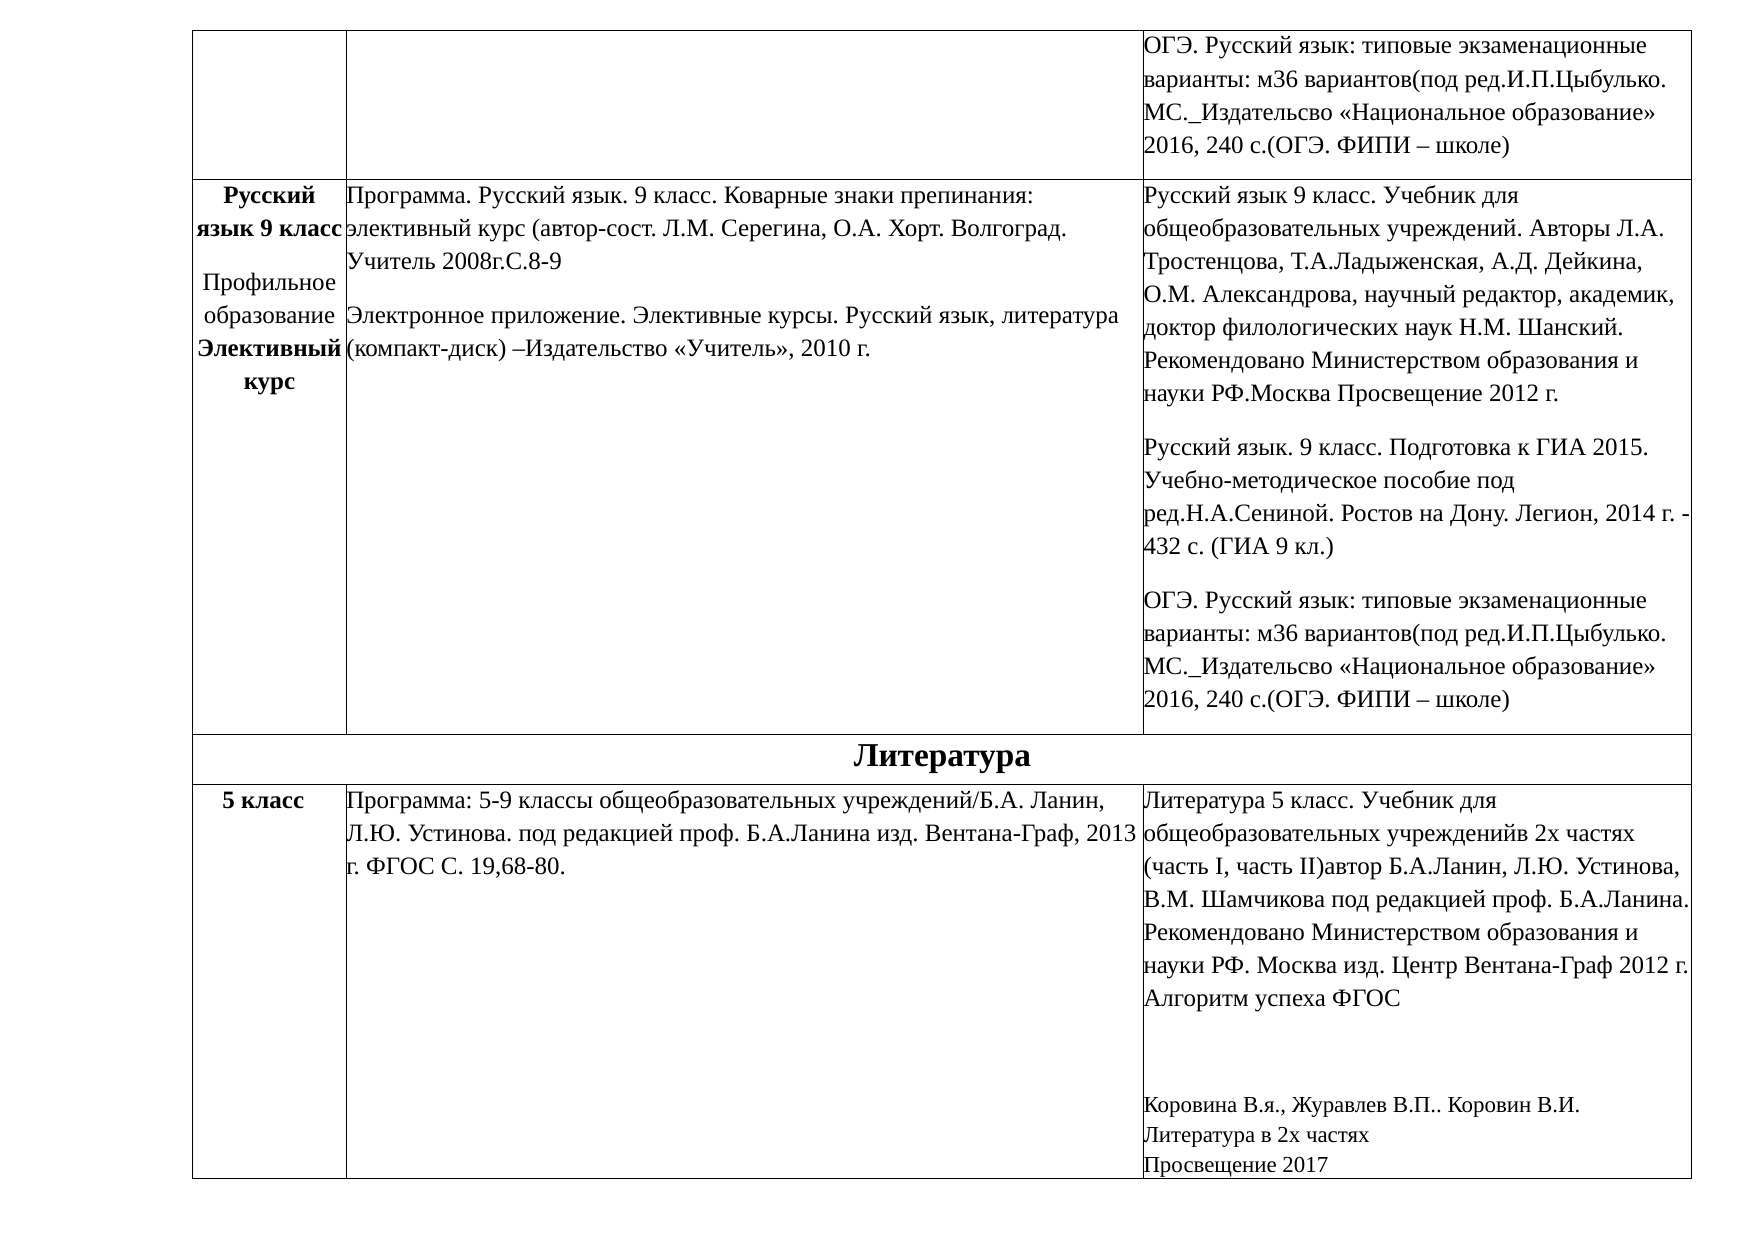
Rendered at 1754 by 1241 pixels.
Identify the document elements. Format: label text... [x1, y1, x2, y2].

table_cell [193, 31, 346, 179]
table_cell Литература [193, 735, 1691, 784]
table_cell [347, 31, 1143, 179]
table_cell ОГЭ. Русский язык: типовые экзаменационные варианты: м36 вариантов(под ред.И.П.Цыбулько. МС._Издательсво «Национальное образование» 2016, 240 с.(ОГЭ. ФИПИ – школе) [1144, 31, 1691, 179]
table_cell [45, 784, 192, 1177]
table_cell [1692, 734, 1696, 784]
table_cell 5 класс [193, 785, 346, 1177]
table_cell [1692, 179, 1696, 734]
table_cell Русский язык 9 класс. Учебник для общеобразовательных учреждений. Авторы Л.А. Тростенцова, Т.А.Ладыженская, А.Д. Дейкина, О.М. Александрова, научный редактор, академик, доктор филологических наук Н.М. Шанский. Рекомендовано Министерством образования и науки РФ.Москва Просвещение 2012 г. Русский язык. 9 класс. Подготовка к ГИА 2015. Учебно-методическое пособие под ред.Н.А.Сениной. Ростов на Дону. Легион, 2014 г. -432 с. (ГИА 9 кл.) ОГЭ. Русский язык: типовые экзаменационные варианты: м36 вариантов(под ред.И.П.Цыбулько. МС._Издательсво «Национальное образование» 2016, 240 с.(ОГЭ. ФИПИ – школе) [1144, 180, 1691, 734]
table_cell [45, 179, 192, 734]
table_cell Русский язык 9 класс Профильное образование Элективный курс [193, 180, 346, 734]
table_cell [45, 30, 192, 179]
table_cell [45, 734, 192, 784]
table_cell [1692, 784, 1696, 1177]
table_cell Программа. Русский язык. 9 класс. Коварные знаки препинания: элективный курс (автор-сост. Л.М. Серегина, О.А. Хорт. Волгоград. Учитель 2008г.С.8-9 Электронное приложение. Элективные курсы. Русский язык, литература (компакт-диск) –Издательство «Учитель», 2010 г. [347, 180, 1143, 734]
table_cell Программа: 5-9 классы общеобразовательных учреждений/Б.А. Ланин, Л.Ю. Устинова. под редакцией проф. Б.А.Ланина изд. Вентана-Граф, 2013 г. ФГОС С. 19,68-80. [347, 785, 1143, 1177]
table_cell [1692, 30, 1696, 179]
table_cell Литература 5 класс. Учебник для общеобразовательных учрежденийв 2х частях (часть I, часть II)автор Б.А.Ланин, Л.Ю. Устинова, В.М. Шамчикова под редакцией проф. Б.А.Ланина. Рекомендовано Министерством образования и науки РФ. Москва изд. Центр Вентана-Граф 2012 г. Алгоритм успеха ФГОС Коровина В.я., Журавлев В.П.. Коровин В.И. Литература в 2х частях Просвещение 2017 [1144, 785, 1691, 1177]
